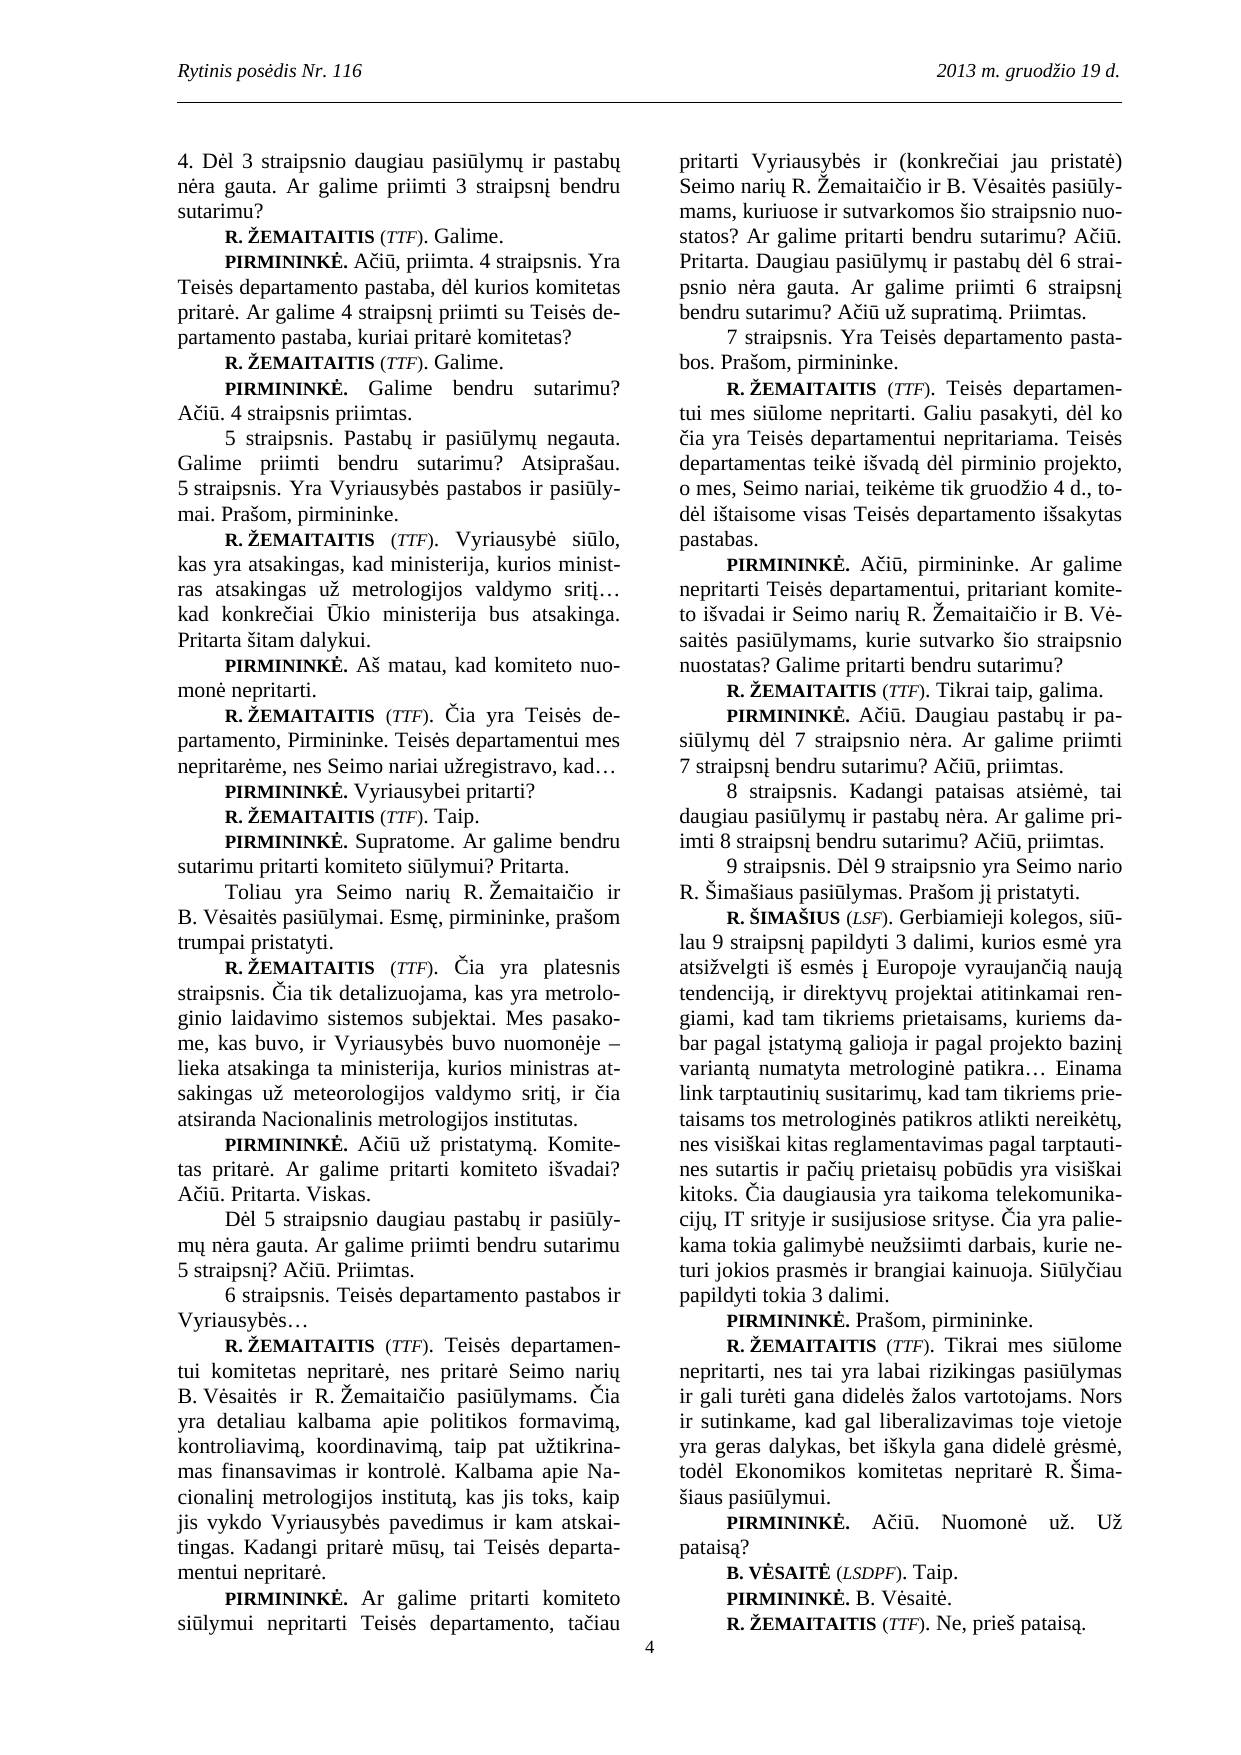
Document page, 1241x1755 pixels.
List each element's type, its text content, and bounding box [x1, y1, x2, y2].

text PIRMININKĖ. Ačiū už pri­sta­ty­mą. Ko­mi­te­tas pri­ta­rė. Ar ga­li­me pri­tar­ti ko­mi­te­to iš­va­dai? Ačiū. Pri­tar­ta. Vis­kas. [177, 1131, 620, 1206]
text 4. Dėl 3 straips­nio dau­giau pa­siū­ly­mų ir pa­sta­bų nė­ra gau­ta. Ar ga­li­me pri­im­ti 3 straips­nį ben­dru su­ta­ri­mu? [177, 148, 620, 223]
text R. ŠIMAŠIUS (LSF). Ger­bia­mie­ji ko­le­gos, siū­lau 9 straips­nį pa­pil­dy­ti 3 da­li­mi, ku­rios es­mė yra at­si­žvelg­ti iš es­mės į Eu­ro­po­je vy­rau­jan­čią nau­ją ten­den­ci­ją, ir di­rek­ty­vų pro­jek­tai ati­tin­ka­mai ren­gia­mi, kad tam tik­riems prie­tai­sams, ku­riems da­bar pa­gal įsta­ty­mą ga­lio­ja ir pa­gal pro­jek­to ba­zi­nį va­rian­tą nu­ma­ty­ta met­ro­lo­gi­nė pa­tik­ra… Ei­na­ma link tarp­tau­ti­nių su­si­ta­ri­mų, kad tam tik­riems prie­tai­sams tos met­ro­lo­gi­nės pa­tik­ros at­lik­ti ne­rei­kė­tų, nes vi­siš­kai ki­tas reg­la­men­ta­vi­mas pa­gal tarp­tau­ti­nes su­tar­tis ir pa­čių prie­tai­sų po­bū­dis yra vi­siš­kai ki­toks. Čia dau­giau­sia yra tai­ko­ma te­le­ko­mu­ni­ka­ci­jų, IT sri­ty­je ir su­si­ju­sio­se sri­ty­se. Čia yra pa­lie­ka­ma to­kia ga­li­my­bė ne­už­si­im­ti dar­bais, ku­rie ne­tu­ri jo­kios pras­mės ir bran­giai kai­nuo­ja. Siū­ly­čiau pa­pil­dy­ti to­kia 3 da­li­mi. [679, 904, 1122, 1307]
text R. ŽEMAITAITIS (TTF). Tik­rai mes siū­lo­me ne­pri­tar­ti, nes tai yra la­bai ri­zi­kin­gas pa­siū­ly­mas ir ga­li tu­rė­ti ga­na di­de­lės ža­los var­to­to­jams. Nors ir su­tin­ka­me, kad gal li­be­ra­li­za­vi­mas to­je vie­to­je yra ge­ras da­ly­kas, bet iš­ky­la ga­na di­de­lė grės­mė, to­dėl Eko­no­mi­kos ko­mi­te­tas ne­pri­ta­rė R. Ši­ma­šiaus pa­siū­ly­mui. [679, 1332, 1122, 1509]
text 7 straips­nis. Yra Tei­sės de­par­ta­men­to pa­sta­bos. Pra­šom, pir­mi­nin­ke. [679, 324, 1122, 374]
text PIRMININKĖ. Aš ma­tau, kad ko­mi­te­to nuo­mo­nė ne­pri­tar­ti. [177, 652, 620, 702]
text To­liau yra Sei­mo na­rių R. Že­mai­tai­čio ir B. Vė­sai­tės pa­siū­ly­mai. Es­mę, pir­mi­nin­ke, pra­šom trum­pai pri­sta­ty­ti. [177, 879, 620, 954]
text PIRMININKĖ. Ačiū. Dau­giau pa­sta­bų ir pa­siū­ly­mų dėl 7 straips­nio nė­ra. Ar ga­li­me pri­im­ti 7 straips­nį ben­dru su­ta­ri­mu? Ačiū, pri­im­tas. [679, 702, 1122, 778]
text R. ŽEMAITAITIS (TTF). Ne, prieš pa­tai­są. [679, 1610, 1122, 1635]
text PIRMININKĖ. Ačiū, pir­mi­nin­ke. Ar ga­li­me ne­pri­tar­ti Tei­sės de­par­ta­men­tui, pri­ta­riant ko­mi­te­to iš­va­dai ir Sei­mo na­rių R. Že­mai­tai­čio ir B. Vė­sai­tės pa­siū­ly­mams, ku­rie su­tvar­ko šio straips­nio nuo­sta­tas? Ga­li­me pri­tar­ti ben­dru su­ta­ri­mu? [679, 551, 1122, 677]
text PIRMININKĖ. B. Vė­sai­tė. [679, 1584, 1122, 1610]
text PIRMININKĖ. Ga­li­me ben­dru su­ta­ri­mu? Ačiū. 4 straips­nis pri­im­tas. [177, 374, 620, 425]
text R. ŽEMAITAITIS (TTF). Tik­rai taip, ga­li­ma. [679, 677, 1122, 702]
text R. ŽEMAITAITIS (TTF). Tei­sės de­par­ta­men­tui ko­mi­te­tas ne­pri­ta­rė, nes pri­ta­rė Sei­mo na­rių B. Vė­sai­tės ir R. Že­mai­tai­čio pa­siū­ly­mams. Čia yra de­ta­liau kal­ba­ma apie po­li­ti­kos for­ma­vi­mą, kon­tro­lia­vi­mą, ko­or­di­na­vi­mą, taip pat už­tik­ri­na­mas fi­nan­sa­vi­mas ir kon­tro­lė. Kal­ba­ma apie Na­cio­na­li­nį met­ro­lo­gi­jos ins­ti­tu­tą, kas jis toks, kaip jis vyk­do Vy­riau­sy­bės pa­ve­di­mus ir kam at­skai­tin­gas. Ka­dan­gi pri­ta­rė mū­sų, tai Tei­sės de­par­ta­men­tui ne­pri­ta­rė. [177, 1332, 620, 1584]
text PIRMININKĖ. Ar ga­li­me pri­tar­ti ko­mi­te­to siū­ly­mui ne­pri­tar­ti Tei­sės de­par­ta­men­to, ta­čiau [177, 1584, 620, 1635]
text pri­tar­ti Vy­riau­sy­bės ir (kon­kre­čiai jau pri­sta­tė) Sei­mo na­rių R. Že­mai­tai­čio ir B. Vė­sai­tės pa­siū­ly­mams, ku­riuo­se ir su­tvar­ko­mos šio straips­nio nuo­sta­tos? Ar ga­li­me pri­tar­ti ben­dru su­ta­ri­mu? Ačiū. Pri­tar­ta. Dau­giau pa­siū­ly­mų ir pa­sta­bų dėl 6 strai­ps­nio nė­ra gau­ta. Ar ga­li­me pri­im­ti 6 straips­nį ben­dru su­ta­ri­mu? Ačiū už su­pra­ti­mą. Pri­im­tas. [679, 148, 1122, 324]
text 6 straips­nis. Tei­sės de­par­ta­men­to pa­sta­bos ir Vy­riau­sy­bės… [177, 1282, 620, 1332]
text R. ŽEMAITAITIS (TTF). Ga­li­me. [177, 223, 620, 248]
text 9 straips­nis. Dėl 9 straips­nio yra Sei­mo na­rio R. Ši­ma­šiaus pa­siū­ly­mas. Pra­šom jį pri­sta­ty­ti. [679, 853, 1122, 904]
text PIRMININKĖ. Ačiū. Nuo­mo­nė už. Už pataisą? [679, 1509, 1122, 1559]
text PIRMININKĖ. Su­pra­to­me. Ar ga­li­me ben­dru su­ta­ri­mu pri­tar­ti ko­mi­te­to siū­ly­mui? Pri­tar­ta. [177, 828, 620, 879]
text R. ŽEMAITAITIS (TTF). Čia yra pla­tes­nis straips­nis. Čia tik de­ta­li­zuo­ja­ma, kas yra met­ro­lo­gi­nio lai­da­vi­mo sis­te­mos sub­jek­tai. Mes pa­sa­ko­me, kas bu­vo, ir Vy­riau­sy­bės bu­vo nuo­mo­nė­je – lie­ka at­sa­kin­ga ta mi­nis­te­ri­ja, ku­rios mi­nist­ras at­sa­kin­gas už me­te­o­ro­lo­gi­jos val­dy­mo sri­tį, ir čia at­si­ran­da Na­cio­na­li­nis met­ro­lo­gi­jos ins­ti­tu­tas. [177, 954, 620, 1131]
text R. ŽEMAITAITIS (TTF). Čia yra Tei­sės de­par­ta­men­to, Pir­mi­nin­ke. Tei­sės de­par­ta­men­tui mes ne­pri­ta­rė­me, nes Sei­mo na­riai už­re­gist­ra­vo, kad… [177, 702, 620, 778]
text R. ŽEMAITAITIS (TTF). Vy­riau­sy­bė siū­lo, kas yra at­sa­kin­gas, kad mi­nis­te­ri­ja, ku­rios mi­nist­ras at­sa­kin­gas už met­ro­lo­gi­jos val­dy­mo sri­tį… kad kon­kre­čiai Ūkio mi­nis­te­ri­ja bus at­sa­kin­ga. Pri­tar­ta ši­tam da­ly­kui. [177, 526, 620, 652]
text R. ŽEMAITAITIS (TTF). Tei­sės de­par­ta­men­tui mes siū­lo­me ne­pri­tar­ti. Ga­liu pa­sa­ky­ti, dėl ko čia yra Tei­sės de­par­ta­men­tui ne­pri­ta­ria­ma. Tei­sės de­par­ta­men­tas tei­kė iš­va­dą dėl pir­mi­nio pro­jek­to, o mes, Sei­mo na­riai, tei­kė­me tik gruo­džio 4 d., to­dėl iš­tai­so­me vi­sas Tei­sės de­par­ta­men­to iš­sa­ky­tas pa­sta­bas. [679, 374, 1122, 551]
text 8 straips­nis. Ka­dan­gi pa­tai­sas at­si­ė­mė, tai dau­giau pa­siū­ly­mų ir pa­sta­bų nė­ra. Ar ga­li­me pri­im­ti 8 straips­nį ben­dru su­ta­ri­mu? Ačiū, pri­im­tas. [679, 778, 1122, 853]
text PIRMININKĖ. Ačiū, pri­im­ta. 4 straips­nis. Yra Tei­sės de­par­ta­men­to pa­sta­ba, dėl ku­rios ko­mi­te­tas pri­ta­rė. Ar ga­li­me 4 straips­nį pri­im­ti su Tei­sės de­par­ta­men­to pa­sta­ba, ku­riai pri­ta­rė ko­mi­te­tas? [177, 248, 620, 349]
text PIRMININKĖ. Vy­riau­sy­bei pri­tar­ti? [177, 778, 620, 803]
text R. ŽEMAITAITIS (TTF). Taip. [177, 803, 620, 828]
text PIRMININKĖ. Pra­šom, pir­mi­nin­ke. [679, 1307, 1122, 1332]
text Dėl 5 straips­nio dau­giau pa­sta­bų ir pa­siū­ly­mų nė­ra gau­ta. Ar ga­li­me pri­im­ti ben­dru su­ta­ri­mu 5 straips­nį? Ačiū. Pri­im­tas. [177, 1206, 620, 1282]
text 5 straips­nis. Pa­sta­bų ir pa­siū­ly­mų ne­gau­ta. Ga­li­me pri­im­ti ben­dru su­ta­ri­mu? At­si­pra­šau. 5 straips­nis. Yra Vy­riau­sy­bės pa­sta­bos ir pa­siū­ly­mai. Pra­šom, pir­mi­nin­ke. [177, 425, 620, 526]
text R. ŽEMAITAITIS (TTF). Ga­li­me. [177, 349, 620, 374]
text B. VĖSAITĖ (LSDPF). Taip. [679, 1559, 1122, 1584]
